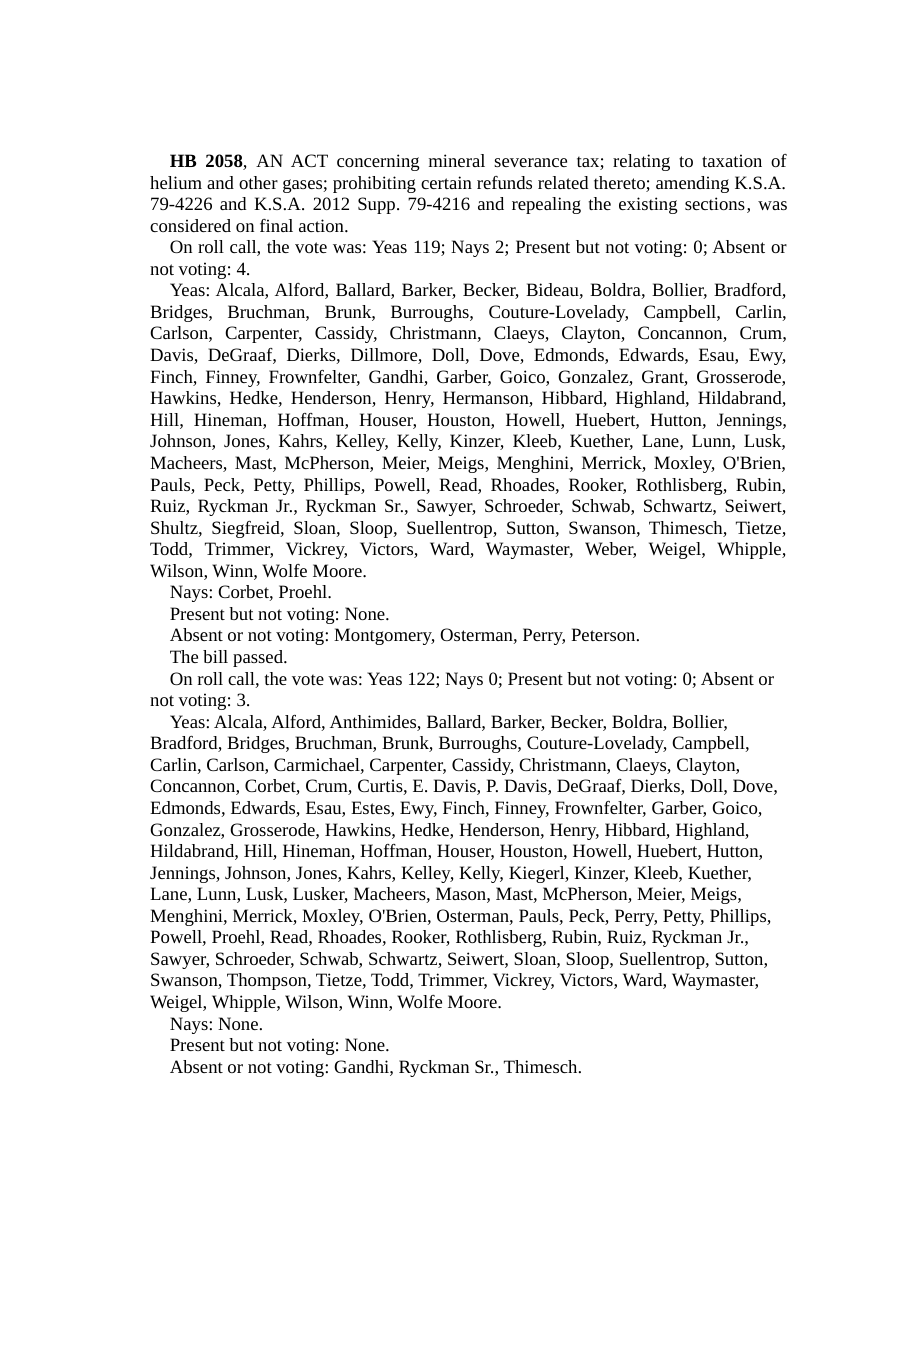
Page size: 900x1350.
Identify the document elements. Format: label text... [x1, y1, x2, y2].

text Nays: None. [150, 1012, 787, 1034]
text HB 2058, AN ACT concerning mineral severance tax; relating to taxation of helium and other gases; prohibiting certain refunds related thereto; amending K.S.A. 79-4226 and K.S.A. 2012 Supp. 79-4216 and repealing the existing sections, was considered on final action. [150, 150, 787, 236]
text Absent or not voting: Gandhi, Ryckman Sr., Thimesch. [150, 1056, 787, 1077]
text The bill passed. [150, 646, 787, 667]
text Nays: Corbet, Proehl. [150, 581, 787, 603]
text Absent or not voting: Montgomery, Osterman, Perry, Peterson. [150, 624, 787, 646]
text On roll call, the vote was: Yeas 119; Nays 2; Present but not voting: 0; Absent or not voting: 4. [150, 236, 787, 279]
text Present but not voting: None. [150, 1034, 787, 1056]
text Present but not voting: None. [150, 603, 787, 624]
text On roll call, the vote was: Yeas 122; Nays 0; Present but not voting: 0; Absent or not voting: 3. [150, 667, 787, 711]
text Yeas: Alcala, Alford, Ballard, Barker, Becker, Bideau, Boldra, Bollier, Bradford, Bridges, Bruchman, Brunk, Burroughs, Couture-Lovelady, Campbell, Carlin, Carlson, Carpenter, Cassidy, Christmann, Claeys, Clayton, Concannon, Crum, Davis, DeGraaf, Dierks, Dillmore, Doll, Dove, Edmonds, Edwards, Esau, Ewy, Finch, Finney, Frownfelter, Gandhi, Garber, Goico, Gonzalez, Grant, Grosserode, Hawkins, Hedke, Henderson, Henry, Hermanson, Hibbard, Highland, Hildabrand, Hill, Hineman, Hoffman, Houser, Houston, Howell, Huebert, Hutton, Jennings, Johnson, Jones, Kahrs, Kelley, Kelly, Kinzer, Kleeb, Kuether, Lane, Lunn, Lusk, Macheers, Mast, McPherson, Meier, Meigs, Menghini, Merrick, Moxley, O'Brien, Pauls, Peck, Petty, Phillips, Powell, Read, Rhoades, Rooker, Rothlisberg, Rubin, Ruiz, Ryckman Jr., Ryckman Sr., Sawyer, Schroeder, Schwab, Schwartz, Seiwert, Shultz, Siegfreid, Sloan, Sloop, Suellentrop, Sutton, Swanson, Thimesch, Tietze, Todd, Trimmer, Vickrey, Victors, Ward, Waymaster, Weber, Weigel, Whipple, Wilson, Winn, Wolfe Moore. [150, 279, 787, 581]
text Yeas: Alcala, Alford, Anthimides, Ballard, Barker, Becker, Boldra, Bollier, Bradford, Bridges, Bruchman, Brunk, Burroughs, Couture-Lovelady, Campbell, Carlin, Carlson, Carmichael, Carpenter, Cassidy, Christmann, Claeys, Clayton, Concannon, Corbet, Crum, Curtis, E. Davis, P. Davis, DeGraaf, Dierks, Doll, Dove, Edmonds, Edwards, Esau, Estes, Ewy, Finch, Finney, Frownfelter, Garber, Goico, Gonzalez, Grosserode, Hawkins, Hedke, Henderson, Henry, Hibbard, Highland, Hildabrand, Hill, Hineman, Hoffman, Houser, Houston, Howell, Huebert, Hutton, Jennings, Johnson, Jones, Kahrs, Kelley, Kelly, Kiegerl, Kinzer, Kleeb, Kuether, Lane, Lunn, Lusk, Lusker, Macheers, Mason, Mast, McPherson, Meier, Meigs, Menghini, Merrick, Moxley, O'Brien, Osterman, Pauls, Peck, Perry, Petty, Phillips, Powell, Proehl, Read, Rhoades, Rooker, Rothlisberg, Rubin, Ruiz, Ryckman Jr., Sawyer, Schroeder, Schwab, Schwartz, Seiwert, Sloan, Sloop, Suellentrop, Sutton, Swanson, Thompson, Tietze, Todd, Trimmer, Vickrey, Victors, Ward, Waymaster, Weigel, Whipple, Wilson, Winn, Wolfe Moore. [150, 711, 787, 1012]
